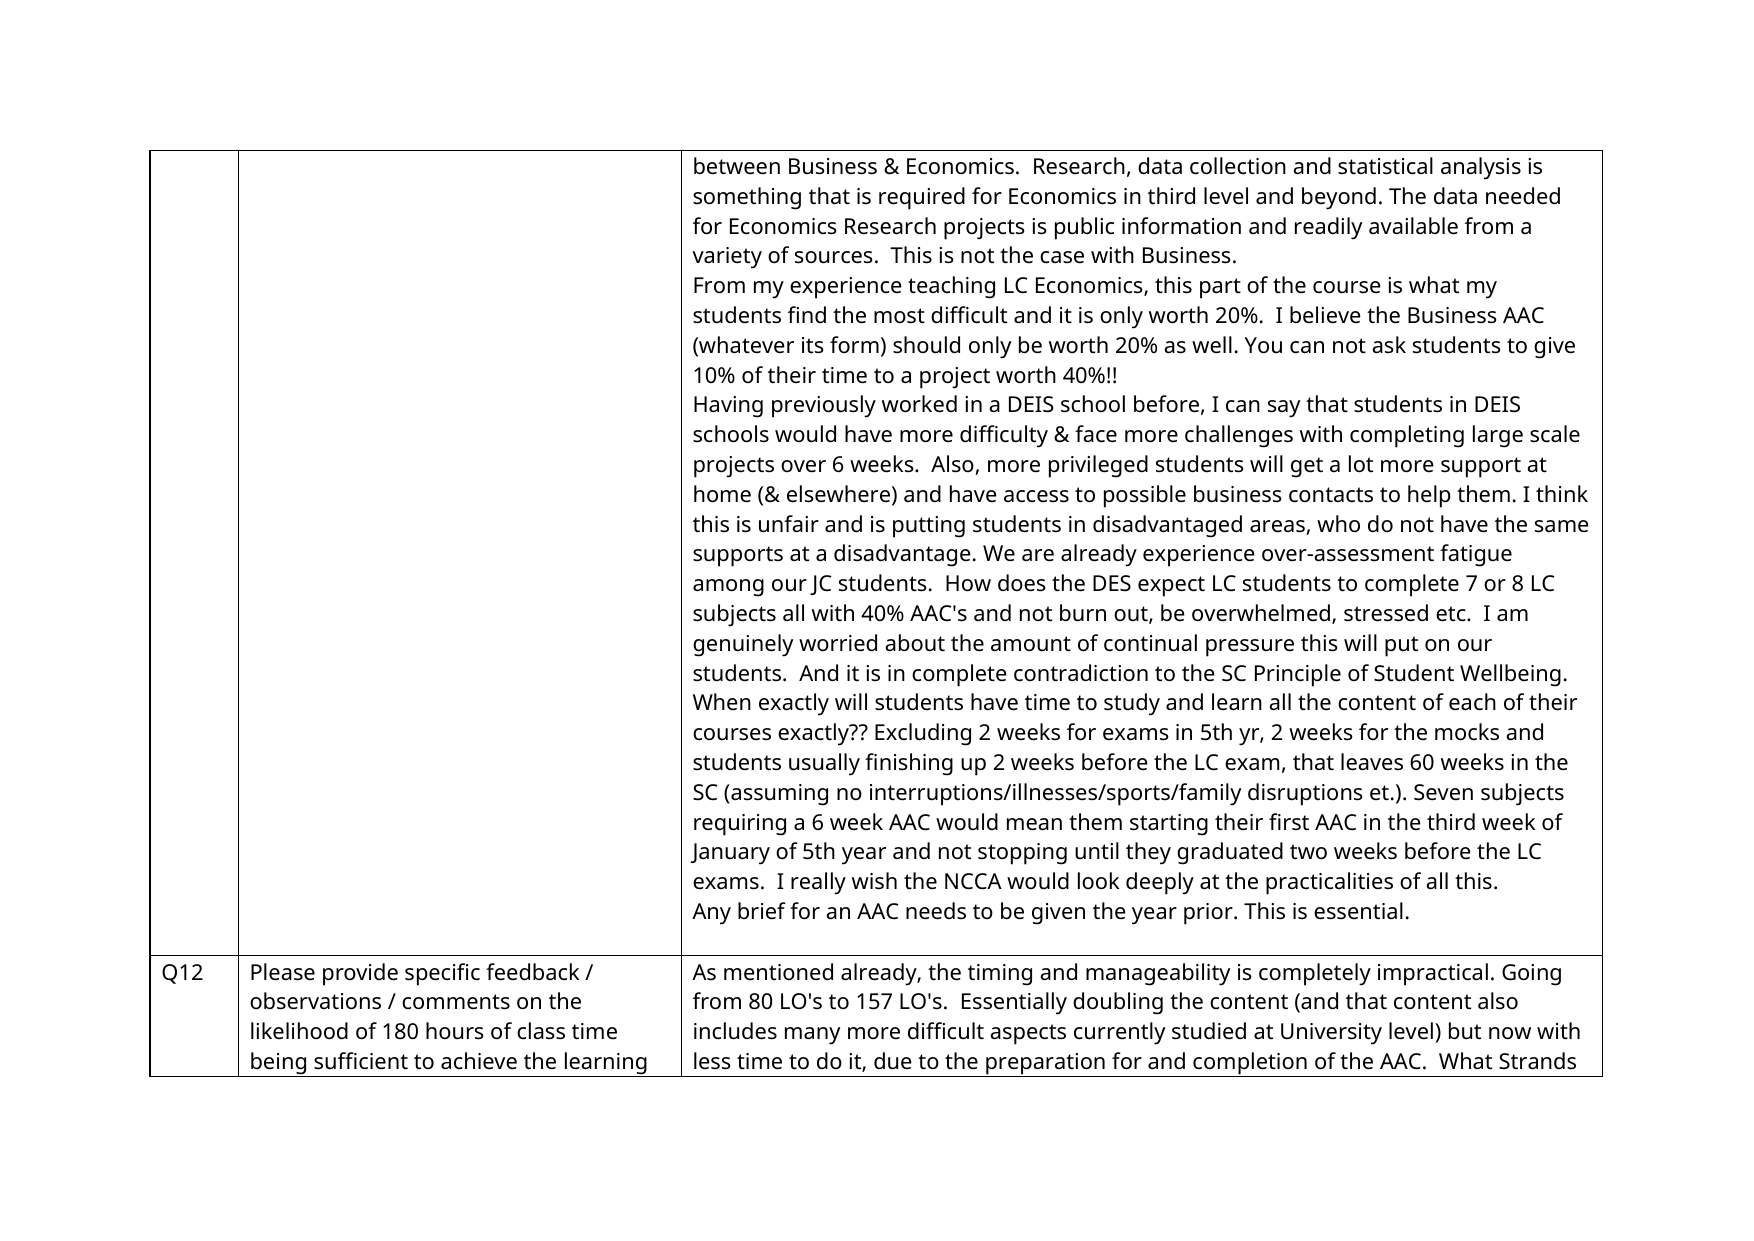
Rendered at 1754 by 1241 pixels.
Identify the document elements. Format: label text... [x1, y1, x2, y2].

table_cell As mentioned already, the timing and manageability is completely impractical. Going from 80 LO's to 157 LO's. Essentially doubling the content (and that content also includes many more difficult aspects currently studied at University level) but now with less time to do it, due to the preparation for and completion of the AAC. What Strands [682, 956, 1602, 1076]
table_cell Q12 [151, 956, 238, 1076]
table_cell between Business & Economics. Research, data collection and statistical analysis is something that is required for Economics in third level and beyond. The data needed for Economics Research projects is public information and readily available from a variety of sources. This is not the case with Business. From my experience teaching LC Economics, this part of the course is what my students find the most difficult and it is only worth 20%. I believe the Business AAC (whatever its form) should only be worth 20% as well. You can not ask students to give 10% of their time to a project worth 40%!! Having previously worked in a DEIS school before, I can say that students in DEIS schools would have more difficulty & face more challenges with completing large scale projects over 6 weeks. Also, more privileged students will get a lot more support at home (& elsewhere) and have access to possible business contacts to help them. I think this is unfair and is putting students in disadvantaged areas, who do not have the same supports at a disadvantage. We are already experience over-assessment fatigue among our JC students. How does the DES expect LC students to complete 7 or 8 LC subjects all with 40% AAC's and not burn out, be overwhelmed, stressed etc. I am genuinely worried about the amount of continual pressure this will put on our students. And it is in complete contradiction to the SC Principle of Student Wellbeing. When exactly will students have time to study and learn all the content of each of their courses exactly?? Excluding 2 weeks for exams in 5th yr, 2 weeks for the mocks and students usually finishing up 2 weeks before the LC exam, that leaves 60 weeks in the SC (assuming no interruptions/illnesses/sports/family disruptions et.). Seven subjects requiring a 6 week AAC would mean them starting their first AAC in the third week of January of 5th year and not stopping until they graduated two weeks before the LC exams. I really wish the NCCA would look deeply at the practicalities of all this. Any brief for an AAC needs to be given the year prior. This is essential. [682, 151, 1602, 955]
table_cell [151, 151, 238, 955]
table_cell Please provide specific feedback / observations / comments on the likelihood of 180 hours of class time being sufficient to achieve the learning [239, 956, 681, 1076]
table_cell [239, 151, 681, 955]
